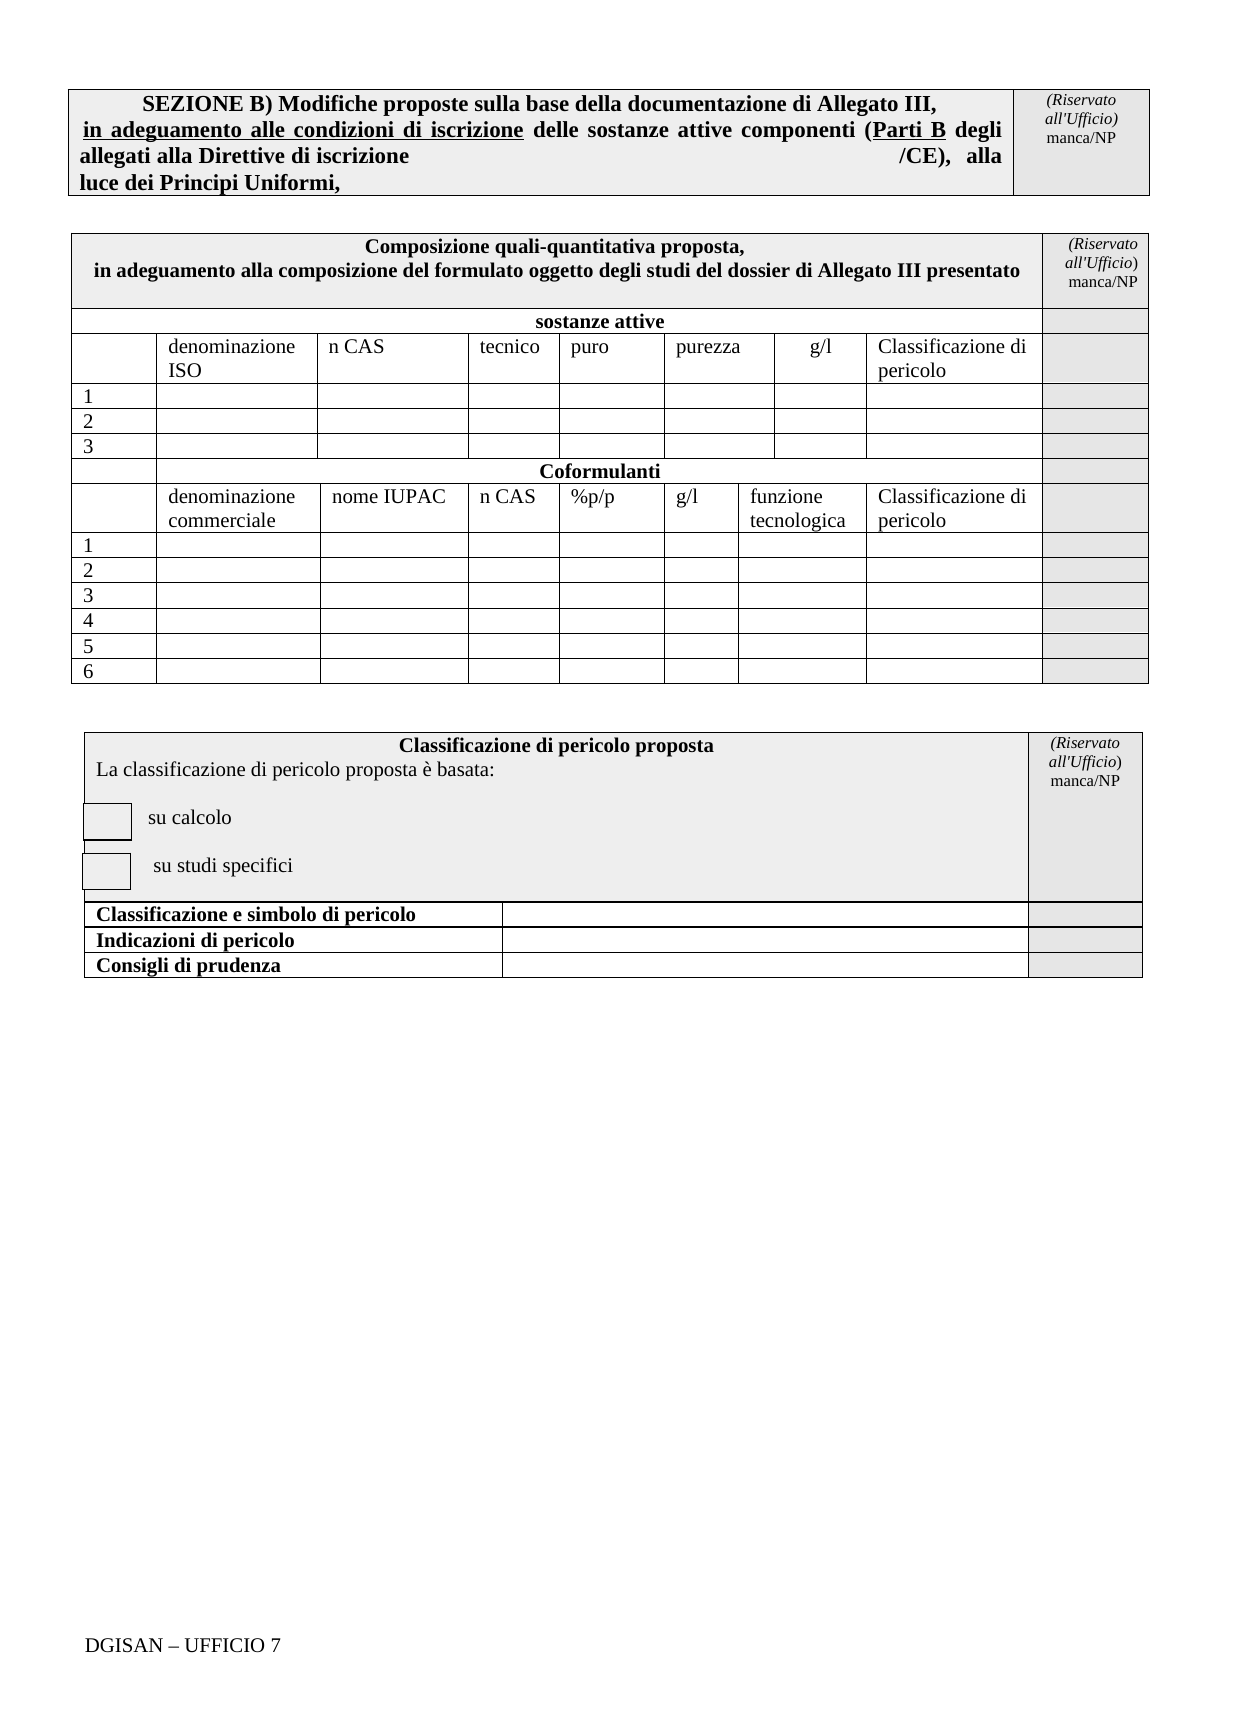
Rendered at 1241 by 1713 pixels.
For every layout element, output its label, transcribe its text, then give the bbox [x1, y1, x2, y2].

table_cell [469, 609, 559, 632]
table_cell [739, 583, 866, 607]
table_cell [469, 558, 559, 582]
table_cell [560, 558, 664, 582]
table_header Composizione quali-quantitativa proposta, in adeguamento alla composizione del formulato oggetto degli studi del dossier di Allegato III presentato [72, 234, 1042, 308]
table_cell [321, 609, 468, 632]
table_cell puro [560, 334, 664, 382]
table_cell [469, 634, 559, 658]
table_cell [1043, 634, 1148, 658]
table_cell [665, 384, 774, 408]
table_cell [321, 659, 468, 683]
table_cell [1043, 334, 1148, 382]
table_cell 5 [72, 634, 156, 658]
table_cell 3 [72, 434, 156, 458]
table_header (Riservato all'Ufficio) manca/NP [1014, 90, 1149, 195]
table_cell [503, 953, 1028, 977]
table_cell [318, 384, 468, 408]
table_cell g/l [775, 334, 866, 382]
table_cell [867, 583, 1042, 607]
table_cell [1043, 459, 1148, 483]
table_cell [665, 434, 774, 458]
table_cell 1 [72, 533, 156, 557]
table_cell [1029, 903, 1142, 926]
table_cell Classificazione e simbolo di pericolo [85, 903, 502, 926]
table_cell n CAS [318, 334, 468, 382]
table_cell [321, 558, 468, 582]
table_cell Consigli di prudenza [85, 953, 502, 977]
table_cell [665, 533, 738, 557]
table_cell purezza [665, 334, 774, 382]
table_cell [318, 409, 468, 433]
table_cell 1 [72, 384, 156, 408]
table_cell [560, 384, 664, 408]
table_cell tecnico [469, 334, 559, 382]
table_cell [72, 484, 156, 532]
table_cell [157, 558, 320, 582]
table_cell [665, 659, 738, 683]
table_header SEZIONE B) Modifiche proposte sulla base della documentazione di Allegato III, in adeguamento alle condizioni di iscrizione delle sostanze attive componenti (Parti B degli allegati alla Direttive di iscrizione /CE), alla luce dei Principi Uniformi, [69, 90, 1013, 195]
table_cell 2 [72, 409, 156, 433]
table_cell [739, 634, 866, 658]
table_cell [665, 634, 738, 658]
table_cell [867, 533, 1042, 557]
table_cell 6 [72, 659, 156, 683]
table_cell [72, 459, 156, 483]
table_cell [157, 409, 317, 433]
table_cell [560, 533, 664, 557]
table_header (Riservato all'Ufficio) manca/NP [1029, 733, 1142, 901]
table_cell [157, 659, 320, 683]
table_cell [469, 659, 559, 683]
table_cell [469, 434, 559, 458]
table_cell [739, 659, 866, 683]
table_cell [1043, 533, 1148, 557]
table_cell funzione tecnologica [739, 484, 866, 532]
table_cell [739, 533, 866, 557]
table_header (Riservato all'Ufficio) manca/NP [1043, 234, 1148, 308]
table_cell [560, 659, 664, 683]
table_cell [867, 659, 1042, 683]
table_cell [1043, 609, 1148, 632]
table_cell n CAS [469, 484, 559, 532]
table_cell [867, 434, 1042, 458]
table_cell [739, 609, 866, 632]
table_cell Classificazione di pericolo [867, 484, 1042, 532]
table_cell denominazione ISO [157, 334, 317, 382]
table_cell g/l [665, 484, 738, 532]
table_cell Classificazione di pericolo [867, 334, 1042, 382]
table_cell [469, 533, 559, 557]
table_cell 2 [72, 558, 156, 582]
table_cell Coformulanti [157, 459, 1042, 483]
table_cell [72, 334, 156, 382]
table_cell [739, 558, 866, 582]
table_cell [665, 558, 738, 582]
table_cell [560, 409, 664, 433]
table_cell [1043, 409, 1148, 433]
table_cell [469, 583, 559, 607]
table_cell [157, 434, 317, 458]
table_cell [469, 409, 559, 433]
table_cell [560, 583, 664, 607]
table_cell [157, 634, 320, 658]
table_cell [1043, 659, 1148, 683]
table_cell denominazione commerciale [157, 484, 320, 532]
table_cell [665, 609, 738, 632]
table_cell [72, 309, 157, 333]
table_cell nome IUPAC [321, 484, 468, 532]
table_cell [503, 928, 1028, 952]
table_cell [503, 903, 1028, 926]
table_cell [1043, 384, 1148, 408]
table_cell [560, 634, 664, 658]
table_cell Indicazioni di pericolo [85, 928, 502, 952]
table_cell [321, 634, 468, 658]
table_cell 4 [72, 609, 156, 632]
table_cell [321, 533, 468, 557]
table_cell [560, 609, 664, 632]
table_cell [867, 609, 1042, 632]
table_cell [321, 583, 468, 607]
table_cell [775, 384, 866, 408]
table_cell [1029, 953, 1142, 977]
table_cell [1043, 434, 1148, 458]
table_cell [157, 384, 317, 408]
table_cell [1043, 484, 1148, 532]
table_cell [1043, 558, 1148, 582]
table_cell [775, 434, 866, 458]
table_cell [1043, 583, 1148, 607]
table_cell %p/p [560, 484, 664, 532]
table_cell [867, 558, 1042, 582]
table_cell [157, 533, 320, 557]
table_header Classificazione di pericolo proposta La classificazione di pericolo proposta è basata: su calcolo su studi specifici [85, 733, 1028, 901]
table_cell [1043, 309, 1148, 333]
table_cell [469, 384, 559, 408]
table_cell [665, 409, 774, 433]
table_cell [867, 409, 1042, 433]
table_cell [157, 609, 320, 632]
table_cell 3 [72, 583, 156, 607]
table_cell [157, 583, 320, 607]
table_cell [665, 583, 738, 607]
table_cell [775, 409, 866, 433]
table_cell [867, 384, 1042, 408]
table_cell [318, 434, 468, 458]
table_cell [1029, 928, 1142, 952]
table_cell [867, 634, 1042, 658]
table_cell sostanze attive [157, 309, 1042, 333]
table_cell [560, 434, 664, 458]
